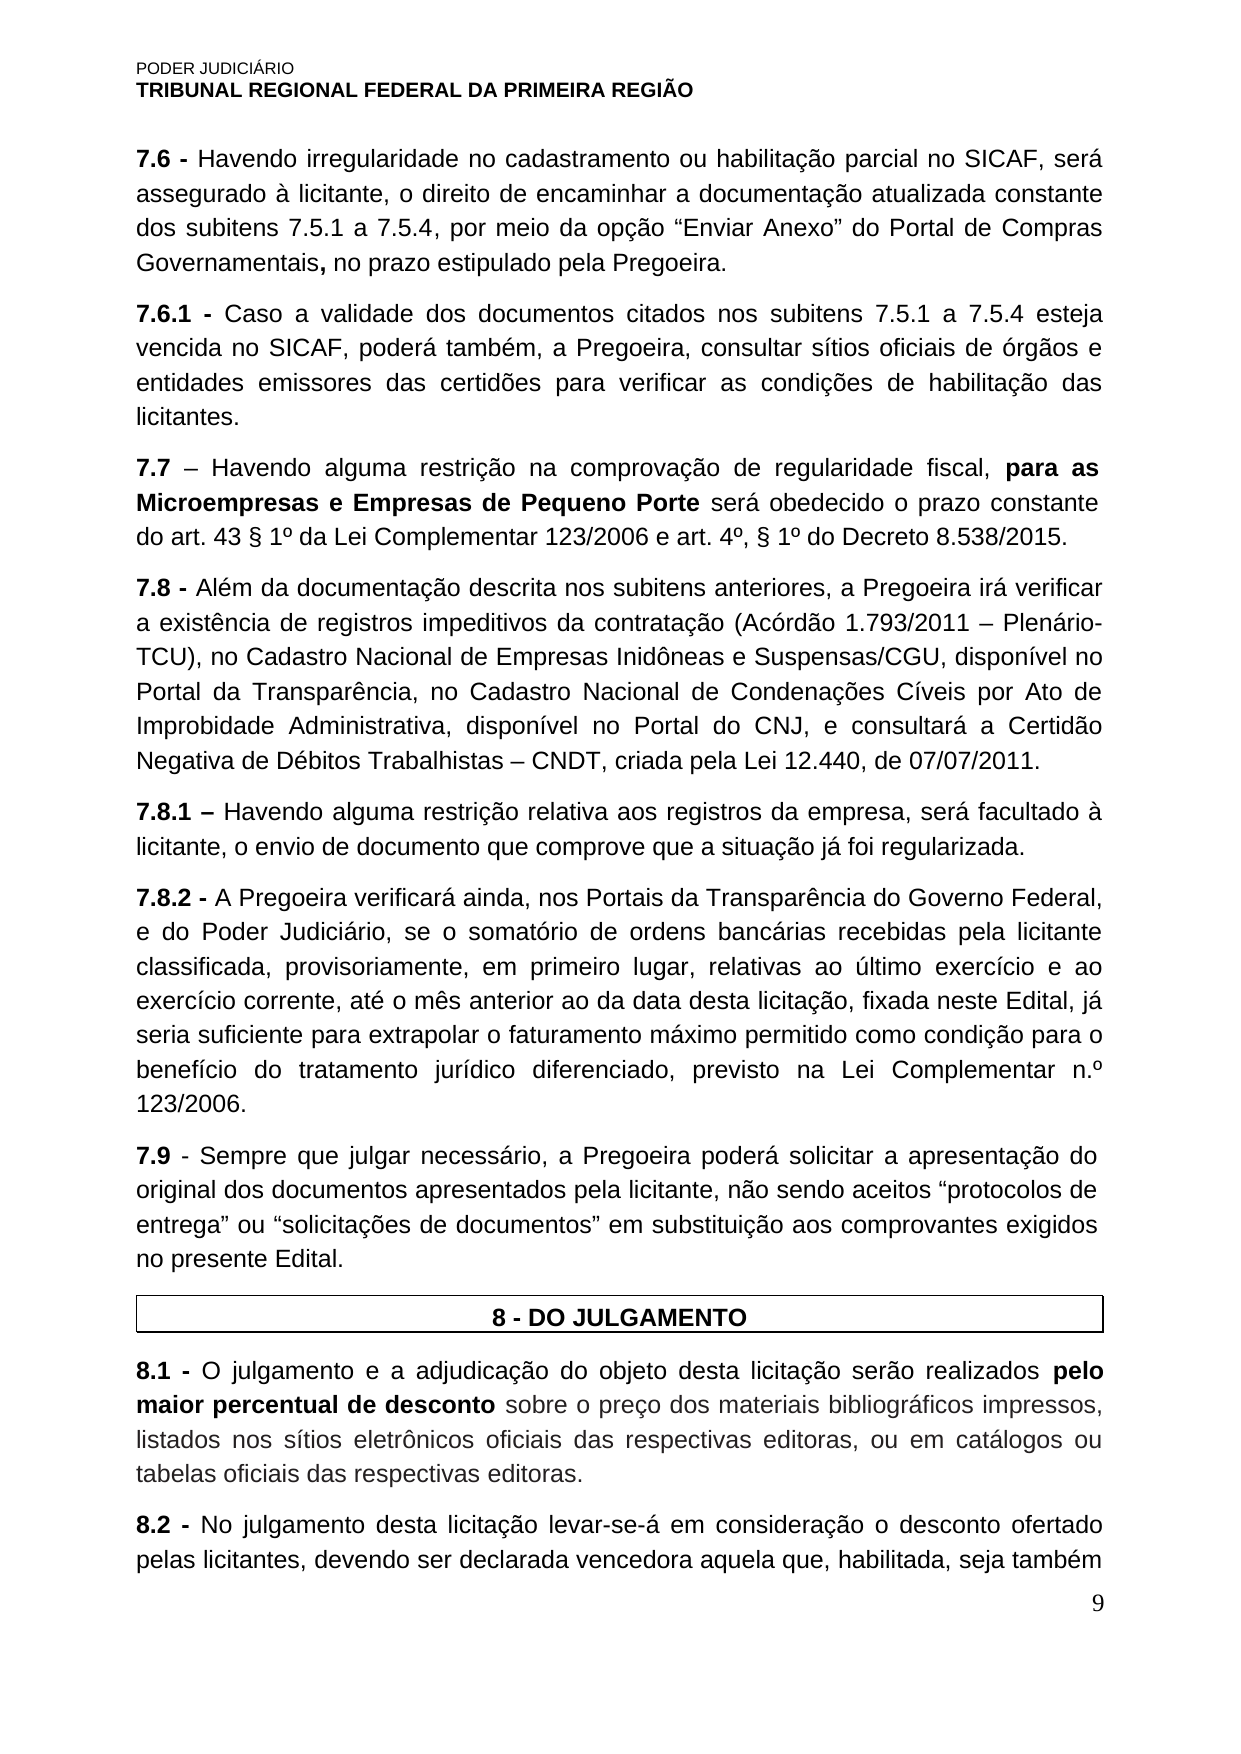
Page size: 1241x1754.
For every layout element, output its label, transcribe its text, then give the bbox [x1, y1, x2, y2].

text 7.7 – Havendo alguma restrição na comprovação de regularidade fiscal, para as Microempresas e Empresas de Pequeno Porte será obedecido o prazo constante do art. 43 § 1º da Lei Complementar 123/2006 e art. 4º, § 1º do Decreto 8.538/2015. [136, 453, 1099, 551]
text 7.9 - Sempre que julgar necessário, a Pregoeira poderá solicitar a apresentação do original dos documentos apresentados pela licitante, não sendo aceitos “protocolos de entrega” ou “solicitações de documentos” em substituição aos comprovantes exigidos no presente Edital. [136, 1141, 1099, 1273]
text 7.8.2 - A Pregoeira verificará ainda, nos Portais da Transparência do Governo Federal, e do Poder Judiciário, se o somatório de ordens bancárias recebidas pela licitante classificada, provisoriamente, em primeiro lugar, relativas ao último exercício e ao exercício corrente, até o mês anterior ao da data desta licitação, fixada neste Edital, já seria suficiente para extrapolar o faturamento máximo permitido como condição para o benefício do tratamento jurídico diferenciado, previsto na Lei Complementar n.º 123/2006. [136, 883, 1104, 1118]
text 8 - DO JULGAMENTO [137, 1296, 1102, 1331]
text 7.6 - Havendo irregularidade no cadastramento ou habilitação parcial no SICAF, será assegurado à licitante, o direito de encaminhar a documentação atualizada constante dos subitens 7.5.1 a 7.5.4, por meio da opção “Enviar Anexo” do Portal de Compras Governamentais, no prazo estipulado pela Pregoeira. [136, 144, 1104, 276]
text 8.2 - No julgamento desta licitação levar-se-á em consideração o desconto ofertado pelas licitantes, devendo ser declarada vencedora aquela que, habilitada, seja também [136, 1510, 1104, 1573]
text 7.8 - Além da documentação descrita nos subitens anteriores, a Pregoeira irá verificar a existência de registros impeditivos da contratação (Acórdão 1.793/2011 – Plenário-TCU), no Cadastro Nacional de Empresas Inidôneas e Suspensas/CGU, disponível no Portal da Transparência, no Cadastro Nacional de Condenações Cíveis por Ato de Improbidade Administrativa, disponível no Portal do CNJ, e consultará a Certidão Negativa de Débitos Trabalhistas – CNDT, criada pela Lei 12.440, de 07/07/2011. [136, 573, 1104, 774]
text 8.1 - O julgamento e a adjudicação do objeto desta licitação serão realizados pelo maior percentual de desconto sobre o preço dos materiais bibliográficos impressos, listados nos sítios eletrônicos oficiais das respectivas editoras, ou em catálogos ou tabelas oficiais das respectivas editoras. [136, 1356, 1104, 1488]
list 7.6.1 - Caso a validade dos documentos citados nos subitens 7.5.1 a 7.5.4 esteja vencida no SICAF, poderá também, a Pregoeira, consultar sítios oficiais de órgãos e entidades emissores das certidões para verificar as condições de habilitação das licitantes. [136, 299, 1104, 431]
text 7.8.1 – Havendo alguma restrição relativa aos registros da empresa, será facultado à licitante, o envio de documento que comprove que a situação já foi regularizada. [136, 797, 1104, 860]
